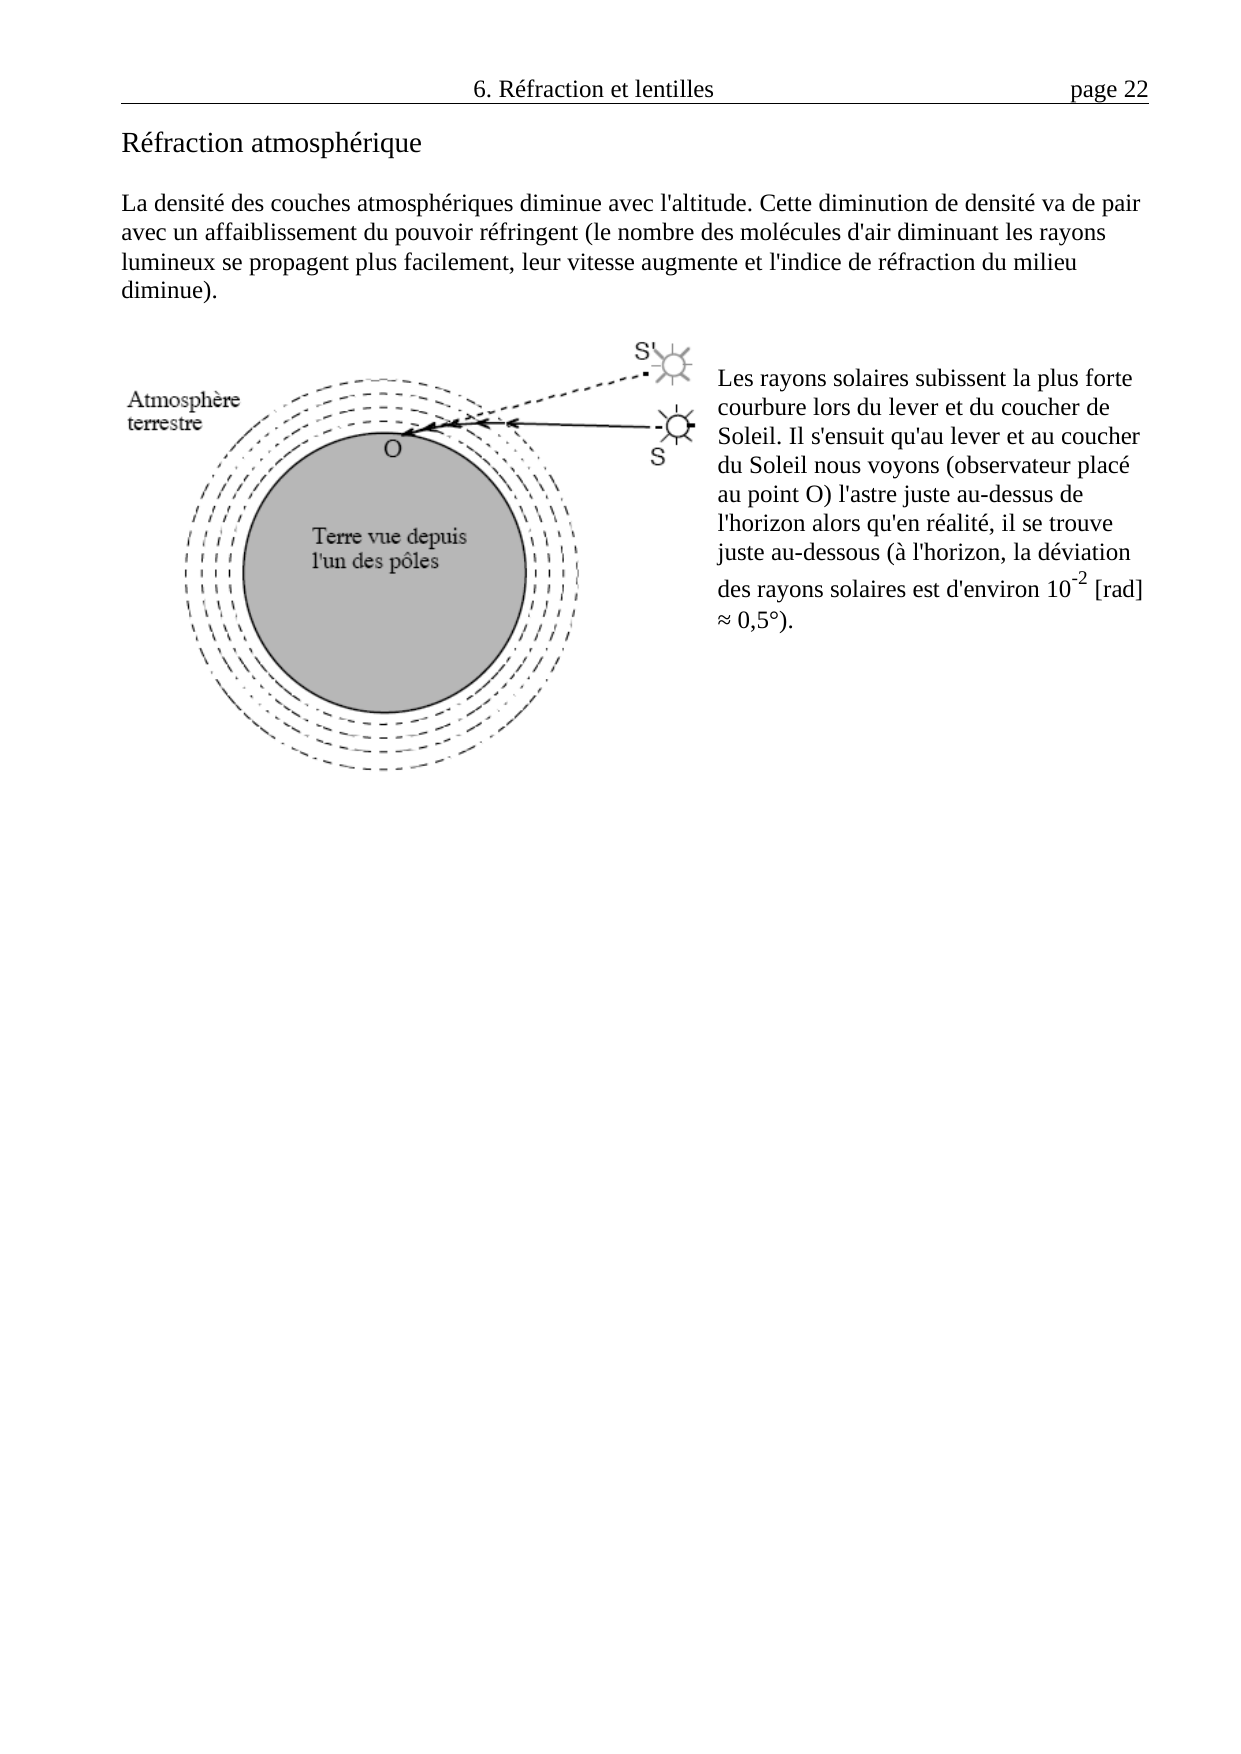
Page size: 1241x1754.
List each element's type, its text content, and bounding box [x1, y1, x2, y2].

text Les rayons solaires subissent la plus forte courbure lors du lever et du coucher de Soleil. Il s'ensuit qu'au lever et au coucher du Soleil nous voyons (observateur placé au point O) l'astre juste au-dessus de l'horizon alors qu'en réalité, il se trouve juste au-dessous (à l'horizon, la déviation des rayons solaires est d'environ 10-2 [rad] ≈ 0,5°). [712, 363, 1156, 633]
text La densité des couches atmosphériques diminue avec l'altitude. Cette diminution de densité va de pair avec un affaiblissement du pouvoir réfringent (le nombre des molécules d'air diminuant les rayons lumineux se propagent plus facilement, leur vitesse augmente et l'indice de réfraction du milieu diminue). [121, 188, 1149, 304]
text Réfraction atmosphérique [121, 126, 1149, 159]
